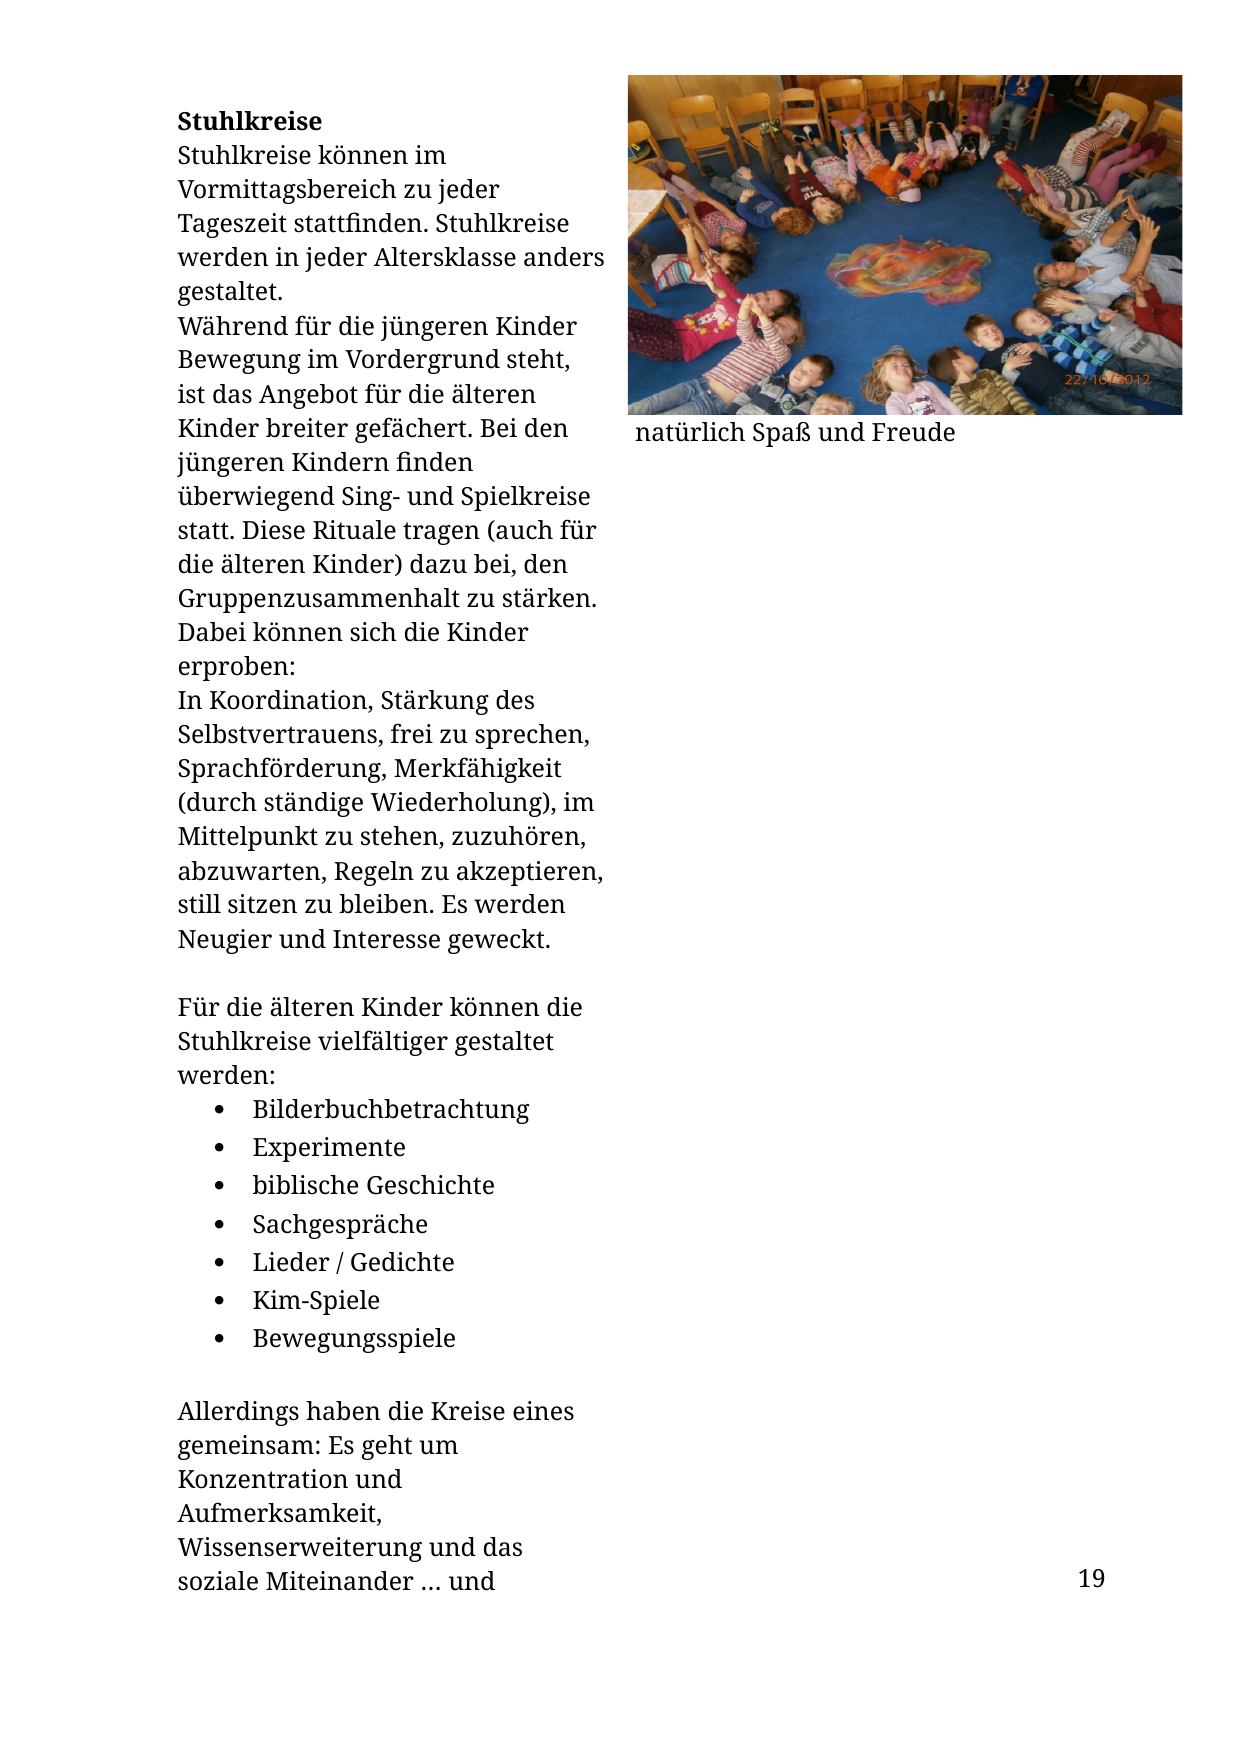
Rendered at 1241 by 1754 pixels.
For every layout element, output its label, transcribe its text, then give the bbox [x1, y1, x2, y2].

text Stuhlkreise können im Vormittagsbereich zu jeder Tageszeit stattfinden. Stuhlkreise werden in jeder Altersklasse anders gestaltet. [177, 138, 605, 308]
list Lieder / Gedichte [215, 1244, 605, 1278]
text 19 [784, 1561, 1106, 1593]
list biblische Geschichte [215, 1168, 605, 1202]
list Bewegungsspiele [215, 1321, 605, 1355]
list Sachgespräche [215, 1206, 605, 1240]
list Kim-Spiele [215, 1283, 605, 1317]
list Bilderbuchbetrachtung [215, 1092, 605, 1126]
text [770, 1553, 1120, 1600]
text Allerdings haben die Kreise eines gemeinsam: Es geht um Konzentration und Aufmerksamkeit, Wissenserweiterung und das soziale Miteinander … und [177, 1393, 605, 1598]
text Während für die jüngeren Kinder Bewegung im Vordergrund steht, ist das Angebot für die älteren Kinder breiter gefächert. Bei den jüngeren Kindern finden überwiegend Sing- und Spielkreise statt. Diese Rituale tragen (auch für die älteren Kinder) dazu bei, den Gruppenzusammenhalt zu stärken. Dabei können sich die Kinder erproben: In Koordination, Stärkung des Selbstvertrauens, frei zu sprechen, Sprachförderung, Merkfähigkeit (durch ständige Wiederholung), im Mittelpunkt zu stehen, zuzuhören, abzuwarten, Regeln zu akzeptieren, still sitzen zu bleiben. Es werden Neugier und Interesse geweckt. [177, 308, 605, 955]
list Experimente [215, 1130, 605, 1164]
text Für die älteren Kinder können die Stuhlkreise vielfältiger gestaltet werden: [177, 989, 605, 1092]
text Stuhlkreise [177, 104, 605, 138]
text natürlich Spaß und Freude [635, 415, 1063, 448]
